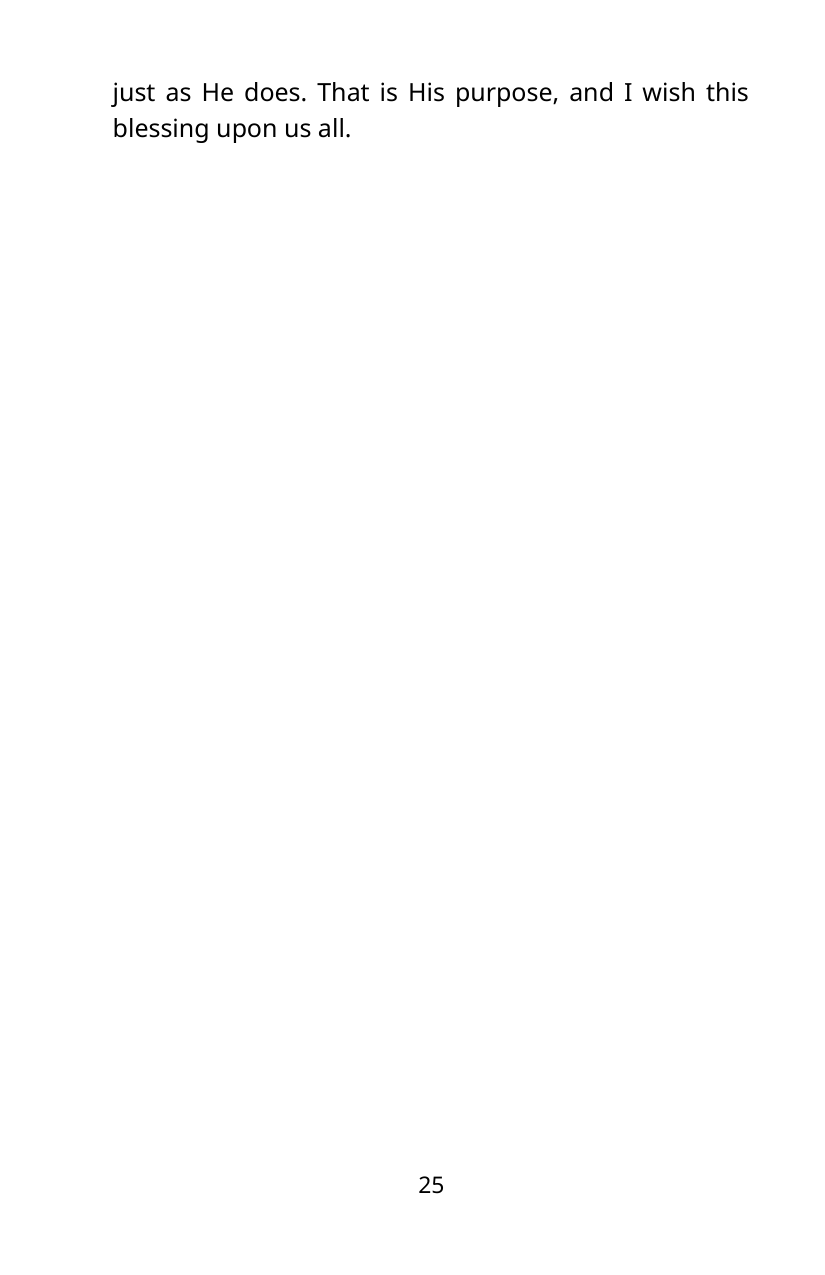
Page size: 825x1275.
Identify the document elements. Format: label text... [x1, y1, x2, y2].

text just as He does. That is His purpose, and I wish this blessing upon us all. [112, 75, 750, 145]
